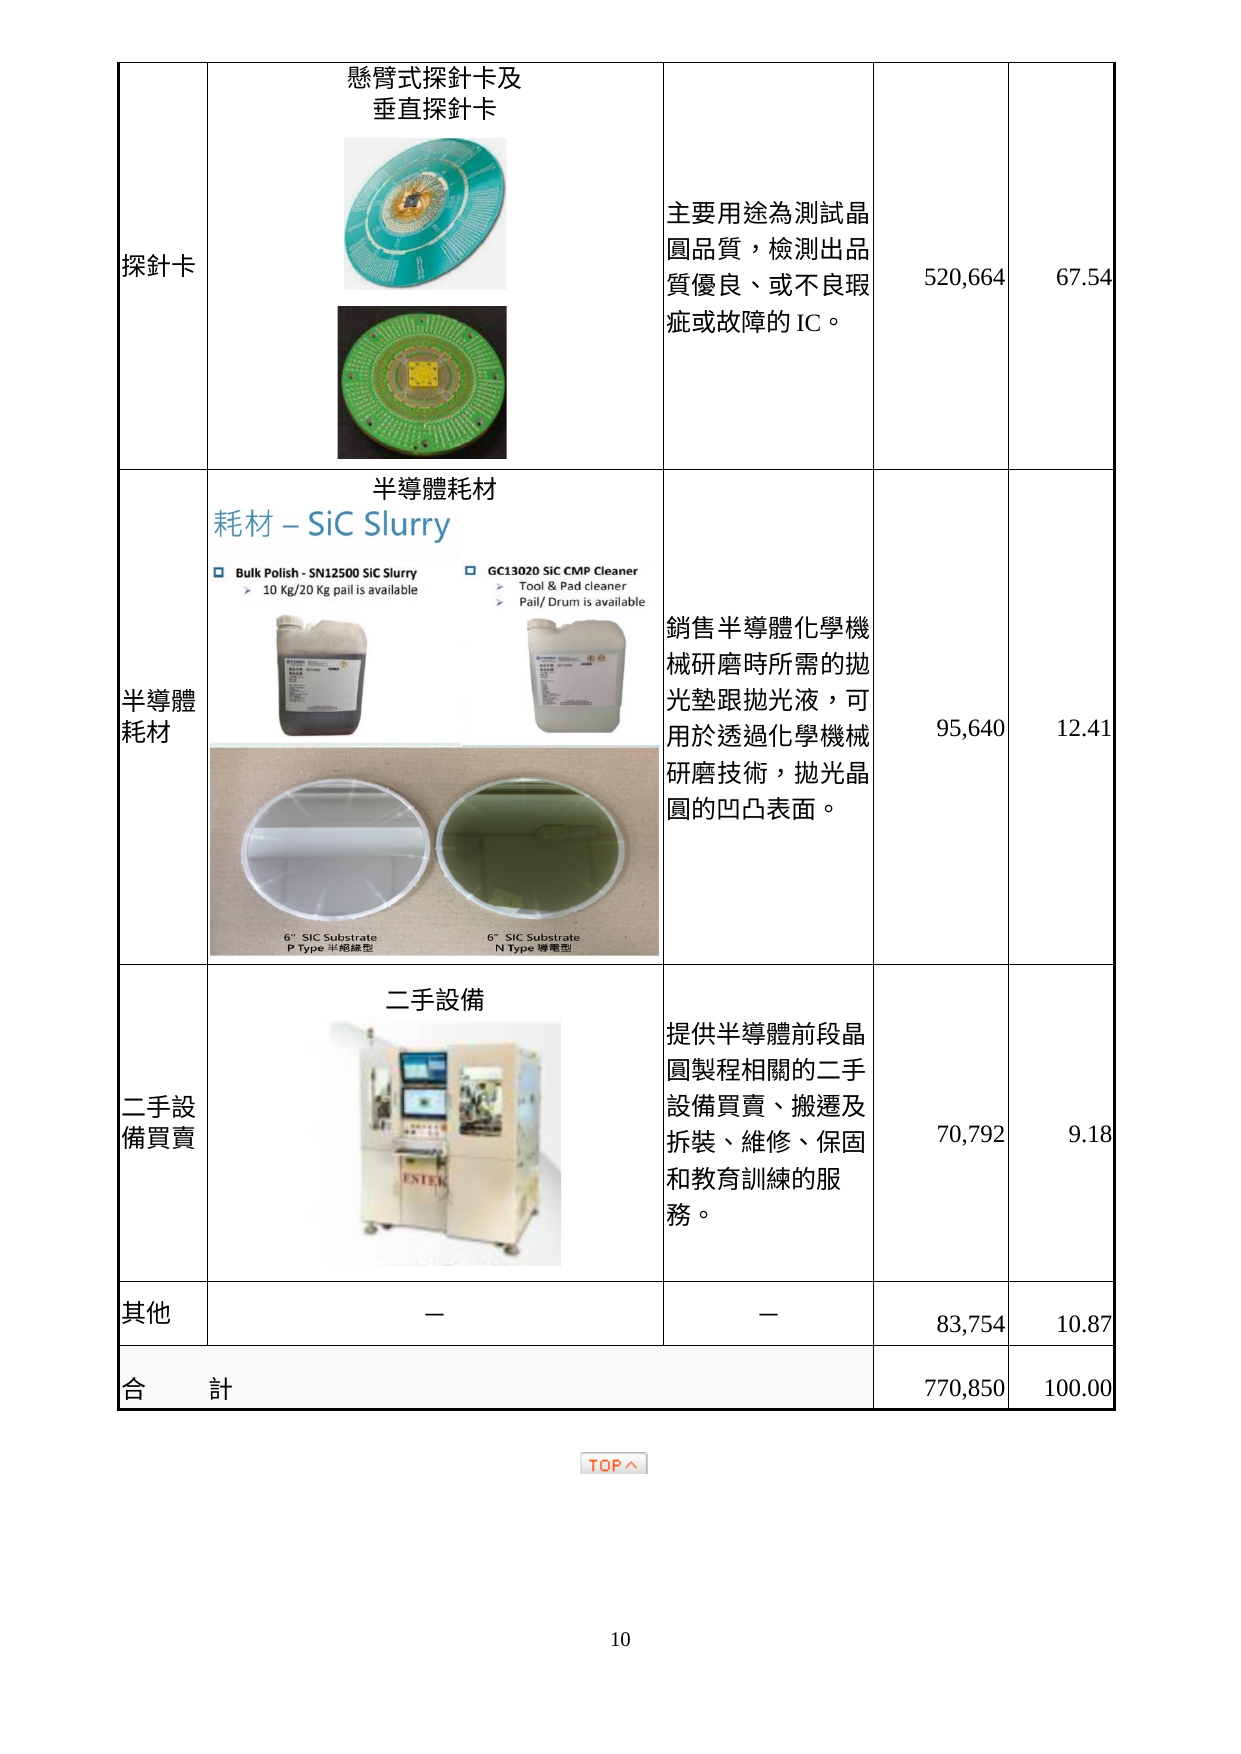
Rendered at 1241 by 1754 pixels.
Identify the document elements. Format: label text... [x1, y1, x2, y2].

table_cell 半導體 耗材 [120, 470, 207, 964]
table_cell － [208, 1282, 663, 1345]
table_cell 12.41 [1009, 470, 1113, 964]
table_cell 二手設備 [208, 965, 663, 1281]
table_cell 83,754 [874, 1282, 1008, 1345]
table_cell 懸臂式探針卡及 垂直探針卡 [208, 63, 663, 469]
table_cell 70,792 [874, 965, 1008, 1281]
table_cell 10.87 [1009, 1282, 1113, 1345]
table_cell 合 計 [120, 1346, 873, 1408]
table_cell 二手設備買賣 [120, 965, 207, 1281]
table_cell 銷售半導體化學機械研磨時所需的拋光墊跟拋光液，可用於透過化學機械研磨技術，拋光晶圓的凹凸表面。 [664, 470, 873, 964]
table_cell 9.18 [1009, 965, 1113, 1281]
table_cell 提供半導體前段晶圓製程相關的二手設備買賣、搬遷及拆裝、維修、保固和教育訓練的服務。 [664, 965, 873, 1281]
table_cell 主要用途為測試晶圓品質，檢測出品質優良、或不良瑕疵或故障的IC。 [664, 63, 873, 469]
table_cell 100.00 [1009, 1346, 1113, 1408]
table_cell － [664, 1282, 873, 1345]
table_cell 其他 [120, 1282, 207, 1345]
table_cell 95,640 [874, 470, 1008, 964]
table_cell 770,850 [874, 1346, 1008, 1408]
table_cell 520,664 [874, 63, 1008, 469]
table_cell 探針卡 [120, 63, 207, 469]
table_cell 半導體耗材 [208, 470, 663, 964]
table_cell 67.54 [1009, 63, 1113, 469]
